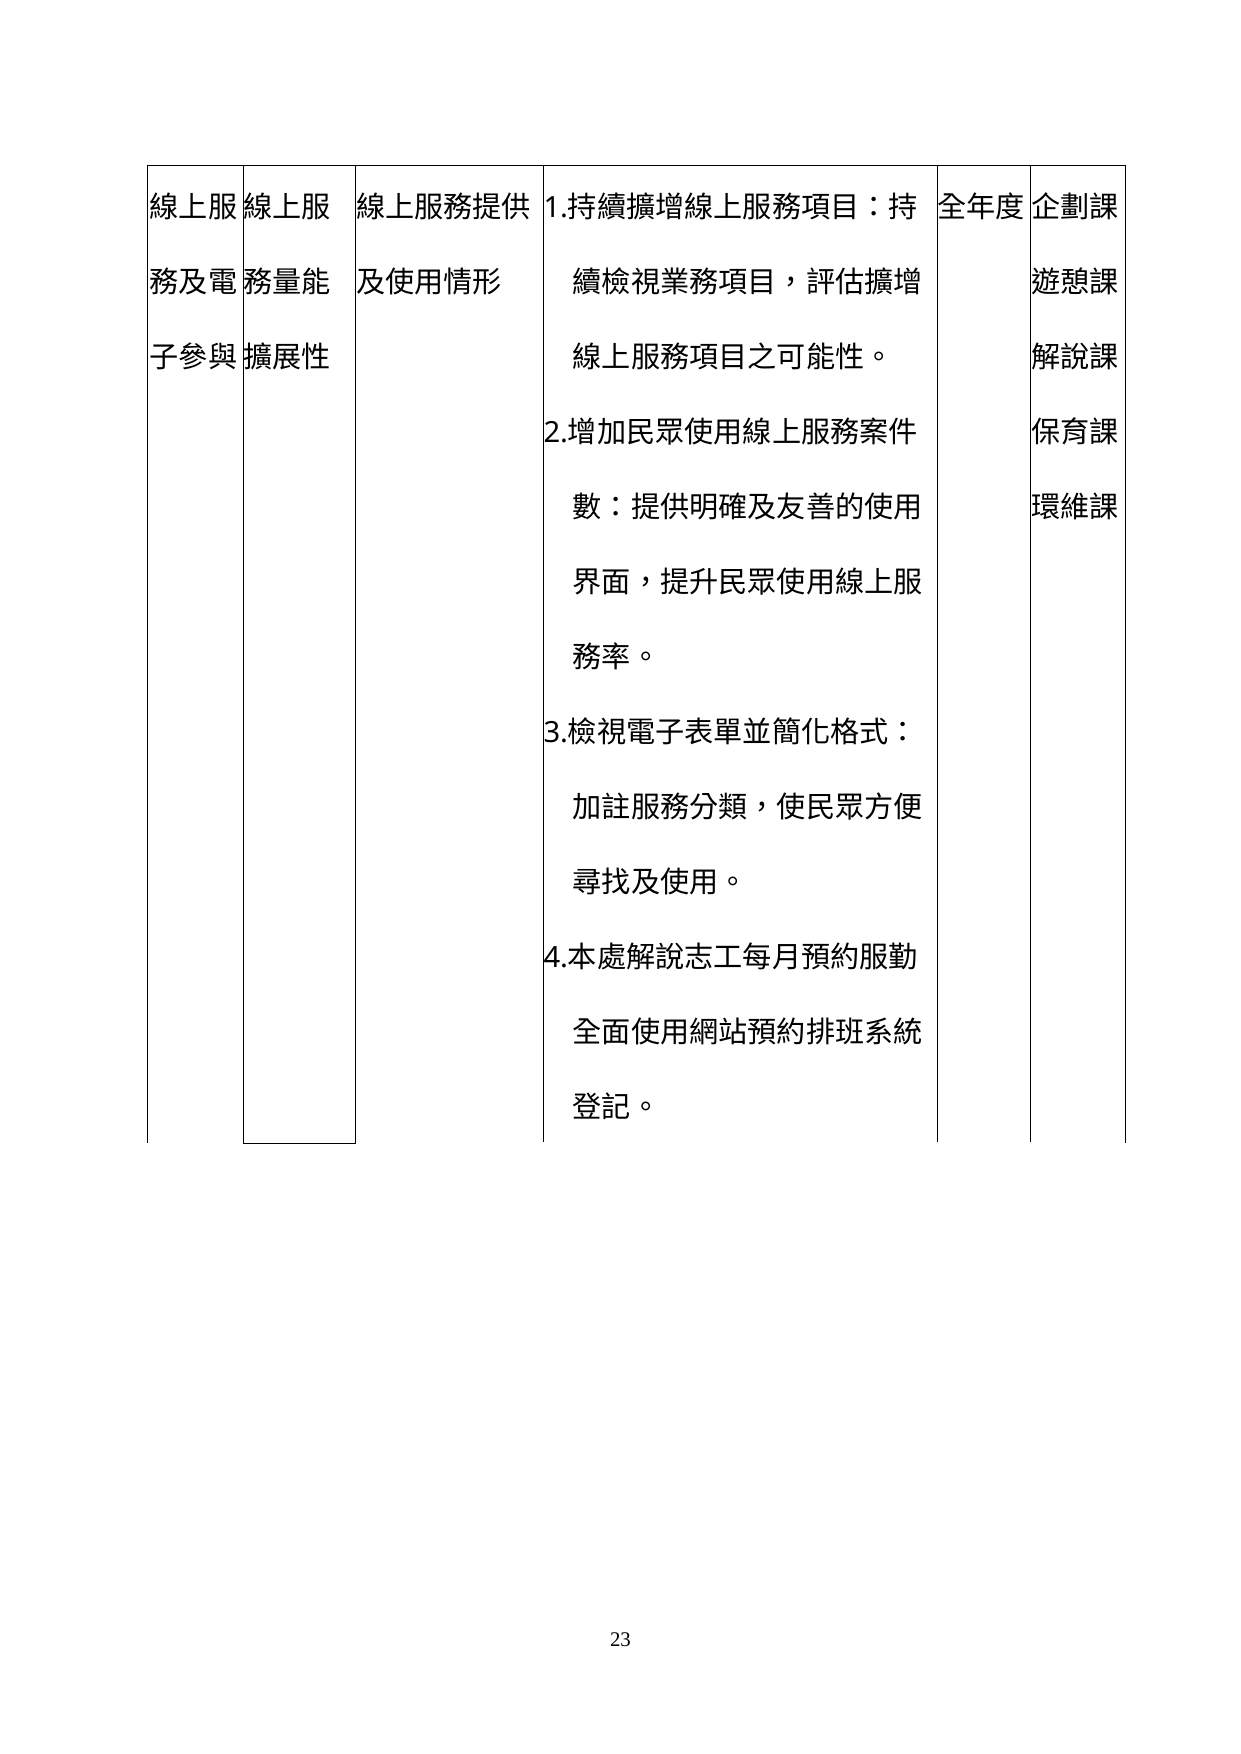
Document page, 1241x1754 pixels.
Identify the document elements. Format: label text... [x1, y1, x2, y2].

table_cell 1.持續擴增線上服務項目：持續檢視業務項目，評估擴增線上服務項目之可能性。 2.增加民眾使用線上服務案件數：提供明確及友善的使用界面，提升民眾使用線上服務率。 3.檢視電子表單並簡化格式：加註服務分類，使民眾方便尋找及使用。 4.本處解說志工每月預約服勤全面使用網站預約排班系統登記。 [543, 166, 937, 1143]
table_cell 全年度 [937, 166, 1031, 1143]
table_cell 企劃課 遊憩課 解說課 保育課 環維課 [1031, 166, 1125, 1143]
table_cell 線上服務量能擴展性 [244, 166, 355, 1143]
table_cell 線上服務提供及使用情形 [356, 166, 543, 1143]
table_cell 線上服務及電子參與 [148, 166, 243, 1143]
